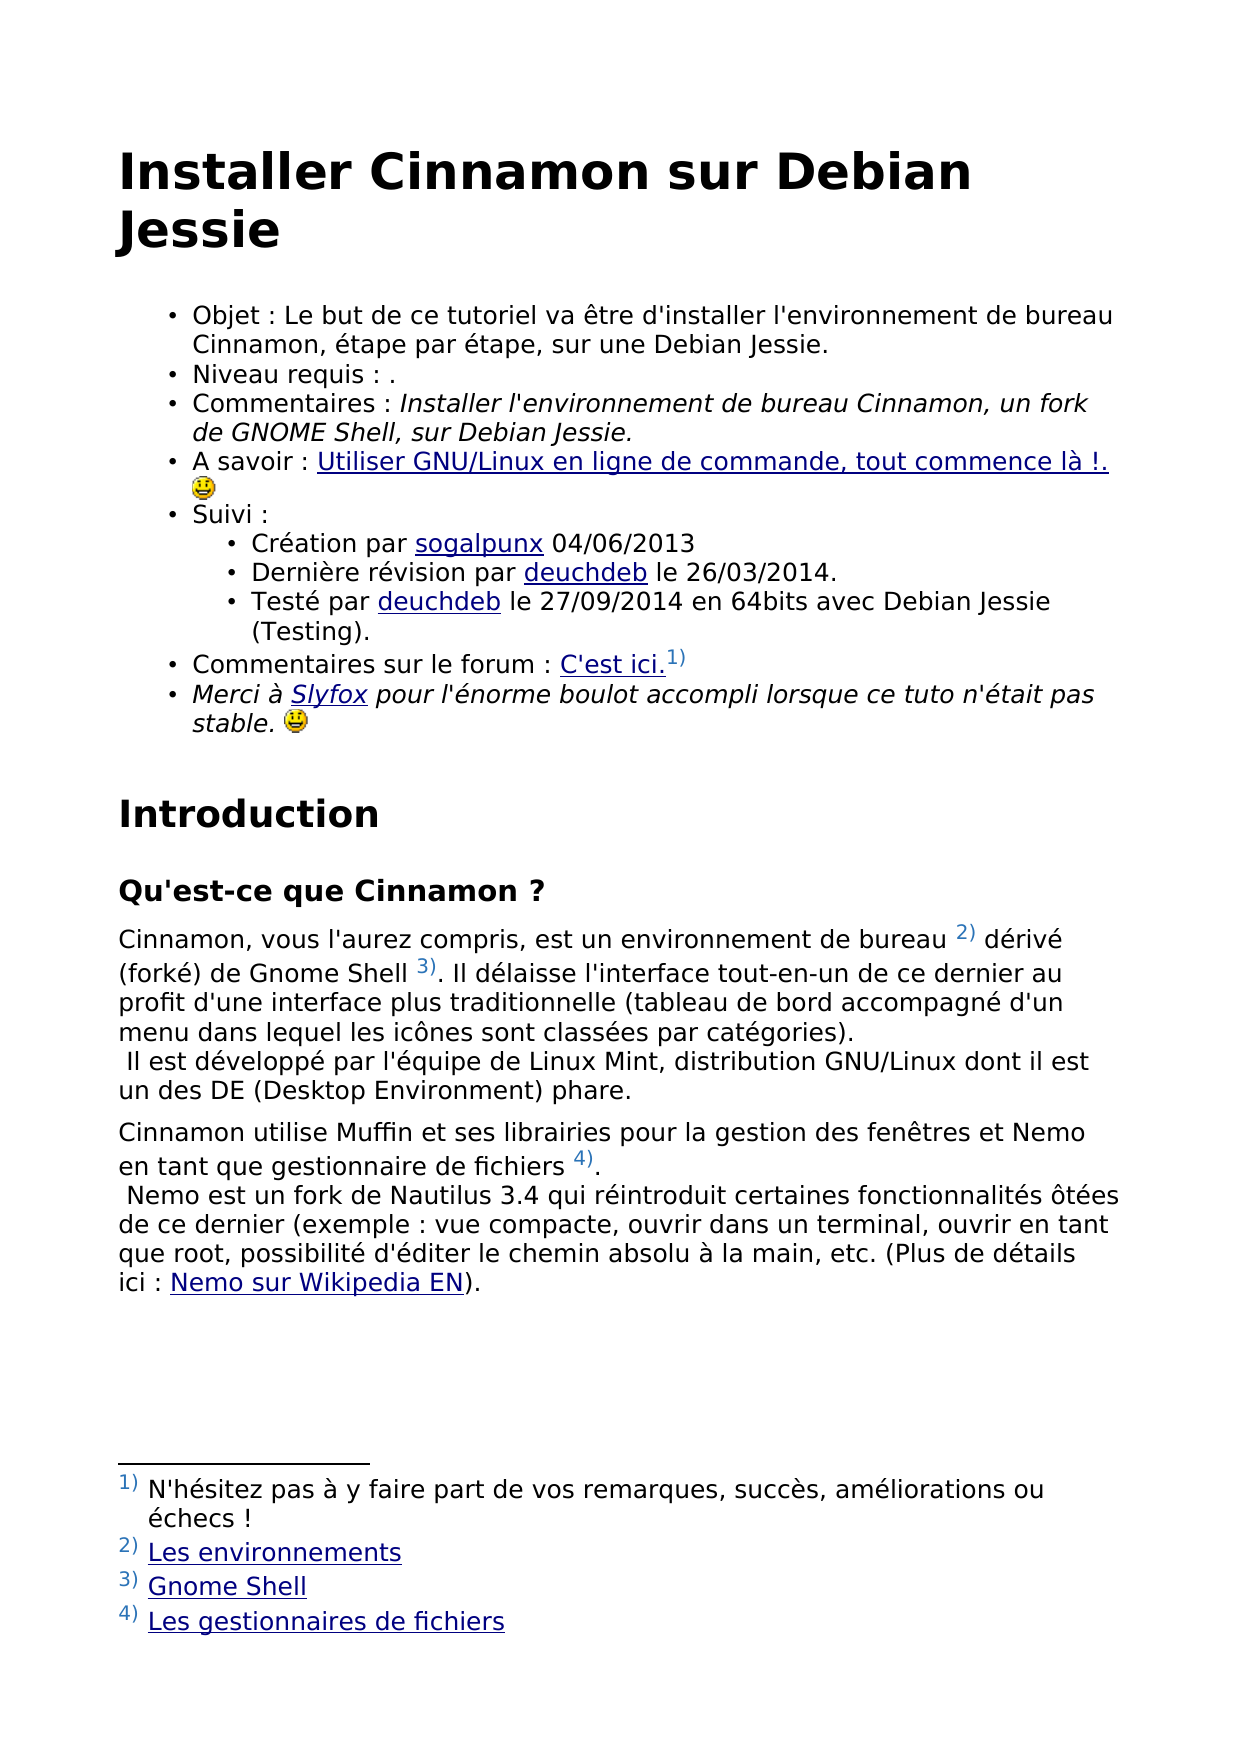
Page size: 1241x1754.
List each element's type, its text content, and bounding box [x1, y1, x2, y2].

subtitle Introduction [118, 793, 1122, 837]
list Niveau requis : . [177, 360, 1122, 389]
list Commentaires sur le forum : C'est ici. [177, 646, 1122, 680]
text Cinnamon utilise Muffin et ses librairies pour la gestion des fenêtres et Nemo en tant que gestionnaire de fichiers . Nemo est un fork de Nautilus 3.4 qui réintroduit certaines fonctionnalités ôtées de ce dernier (exemple : vue compacte, ouvrir dans un terminal, ouvrir en tant que root, possibilité d'éditer le chemin absolu à la main, etc. (Plus de détails ici : Nemo sur Wikipedia EN). [118, 1118, 1122, 1327]
picture [284, 709, 308, 733]
subtitle Installer Cinnamon sur Debian Jessie [118, 143, 1122, 259]
list Commentaires : Installer l'environnement de bureau Cinnamon, un fork de GNOME Shell, sur Debian Jessie. [177, 389, 1122, 447]
list Merci à Slyfox pour l'énorme boulot accompli lorsque ce tuto n'était pas stable. [177, 680, 1122, 738]
text Gnome Shell [118, 1568, 1122, 1602]
list Création par sogalpunx 04/06/2013 [236, 529, 1122, 558]
text Les gestionnaires de fichiers [118, 1602, 1122, 1636]
text Cinnamon, vous l'aurez compris, est un environnement de bureau dérivé (forké) de Gnome Shell . Il délaisse l'interface tout-en-un de ce dernier au profit d'une interface plus traditionnelle (tableau de bord accompagné d'un menu dans lequel les icônes sont classées par catégories). Il est développé par l'équipe de Linux Mint, distribution GNU/Linux dont il est un des DE (Desktop Environment) phare. [118, 921, 1122, 1105]
list Objet : Le but de ce tutoriel va être d'installer l'environnement de bureau Cinnamon, étape par étape, sur une Debian Jessie. [177, 302, 1122, 360]
list Dernière révision par deuchdeb le 26/03/2014. [236, 558, 1122, 587]
list A savoir : Utiliser GNU/Linux en ligne de commande, tout commence là !. [177, 447, 1122, 500]
list Suivi : [177, 500, 1122, 529]
picture [192, 476, 216, 500]
subtitle Qu'est-ce que Cinnamon ? [118, 874, 1122, 908]
list N'hésitez pas à y faire part de vos remarques, succès, améliorations ou échecs ! [118, 1470, 1122, 1534]
list Testé par deuchdeb le 27/09/2014 en 64bits avec Debian Jessie (Testing). [236, 587, 1122, 646]
text Les environnements [118, 1534, 1122, 1568]
